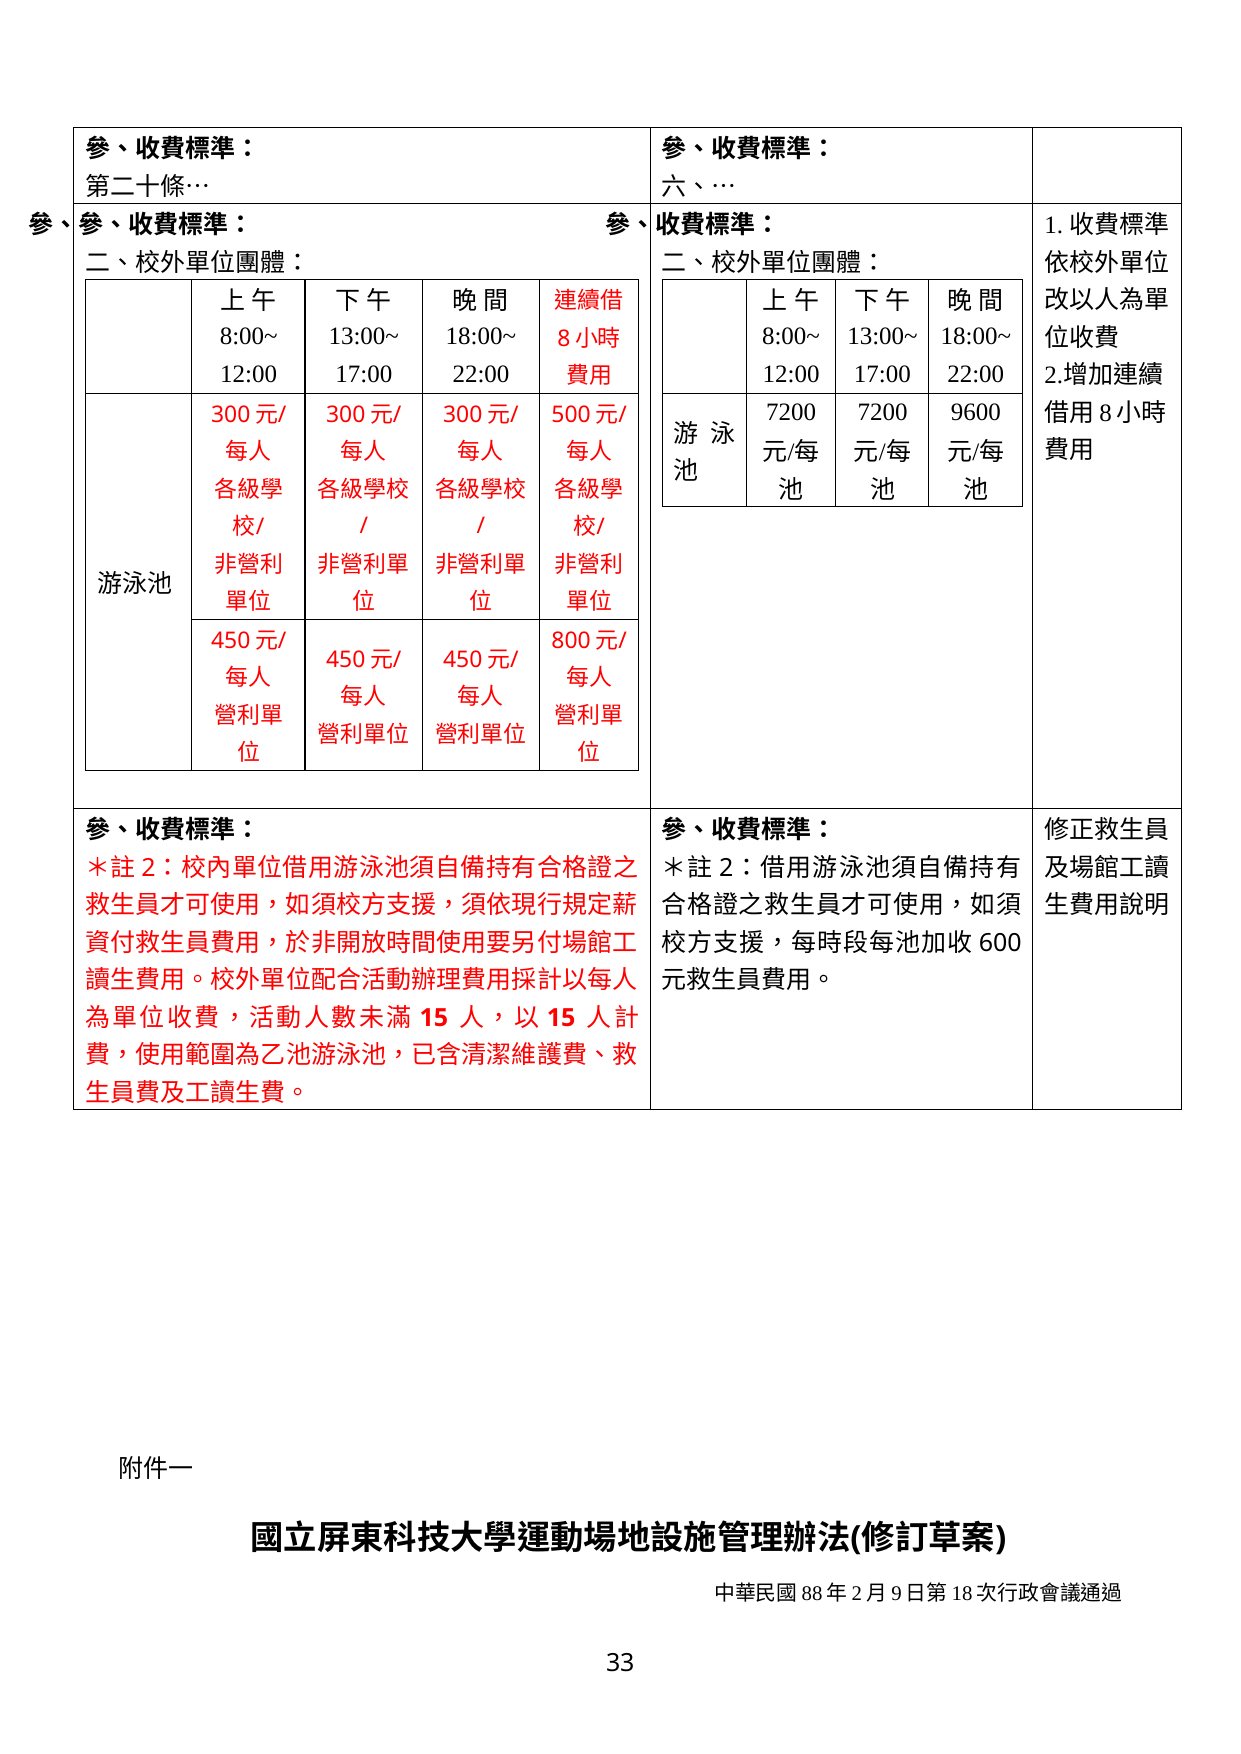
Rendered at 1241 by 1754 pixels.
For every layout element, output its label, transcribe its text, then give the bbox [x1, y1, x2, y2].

table_cell 1. 收費標準依校外單位改以人為單位收費 2.增加連續借用8小時費用 [1033, 204, 1181, 808]
table_cell 參、收費標準： ＊註2：校內單位借用游泳池須自備持有合格證之救生員才可使用，如須校方支援，須依現行規定薪資付救生員費用，於非開放時間使用要另付場館工讀生費用。校外單位配合活動辦理費用採計以每人為單位收費，活動人數未滿15 人，以15 人計費，使用範圍為乙池游泳池，已含清潔維護費、救生員費及工讀生費。 [74, 809, 650, 1109]
table_cell [1033, 128, 1181, 203]
table_header 上 午 8:00~ 12:00 [747, 280, 835, 393]
table_cell 450元/每人 營利單位 [192, 620, 304, 770]
table_cell 500元/每人 各級學校/ 非營利單位 [540, 394, 638, 619]
table_cell 參、收費標準： 六、… [651, 128, 1032, 203]
text 國立屏東科技大學運動場地設施管理辦法(修訂草案) [62, 1498, 1194, 1573]
table_header 下 午 13:00~ 17:00 [306, 280, 422, 393]
table_cell 7200元/每池 [836, 394, 928, 506]
table_cell 參、收費標準： 二、校外單位團體： [651, 204, 1032, 808]
text 中華民國88年2月9日第18次行政會議通過 [118, 1573, 1122, 1610]
text 附件一 [118, 1448, 1122, 1485]
table_cell 參、收費標準： 第二十條… [74, 128, 650, 203]
table_header 晚 間 18:00~ 22:00 [929, 280, 1022, 393]
table_header [663, 280, 746, 393]
table_header 下 午 13:00~ 17:00 [836, 280, 928, 393]
table_cell 300元/每人 各級學校/ 非營利單位 [423, 394, 539, 619]
table_header 上 午 8:00~ 12:00 [192, 280, 304, 393]
table_cell 300元/每人 各級學校/ 非營利單位 [192, 394, 304, 619]
table_header [86, 280, 191, 393]
table_cell 800元/每人 營利單位 [540, 620, 638, 770]
table_cell 參、參、收費標準： 二、校外單位團體： [74, 204, 650, 808]
table_cell 7200元/每池 [747, 394, 835, 506]
table_cell 修正救生員及場館工讀生費用說明 [1033, 809, 1181, 1109]
table_header 晚 間 18:00~ 22:00 [423, 280, 539, 393]
table_cell 游泳池 [86, 394, 191, 770]
table_cell 游泳池 [663, 394, 746, 506]
table_cell 參、收費標準： ＊註2：借用游泳池須自備持有合格證之救生員才可使用，如須校方支援，每時段每池加收600元救生員費用。 [651, 809, 1032, 1109]
table_cell 450元/每人 營利單位 [423, 620, 539, 770]
table_cell 300元/每人 各級學校/ 非營利單位 [306, 394, 422, 619]
table_cell 9600元/每池 [929, 394, 1022, 506]
table_cell 450元/每人 營利單位 [306, 620, 422, 770]
table_header 連續借8小時費用 [540, 280, 638, 393]
